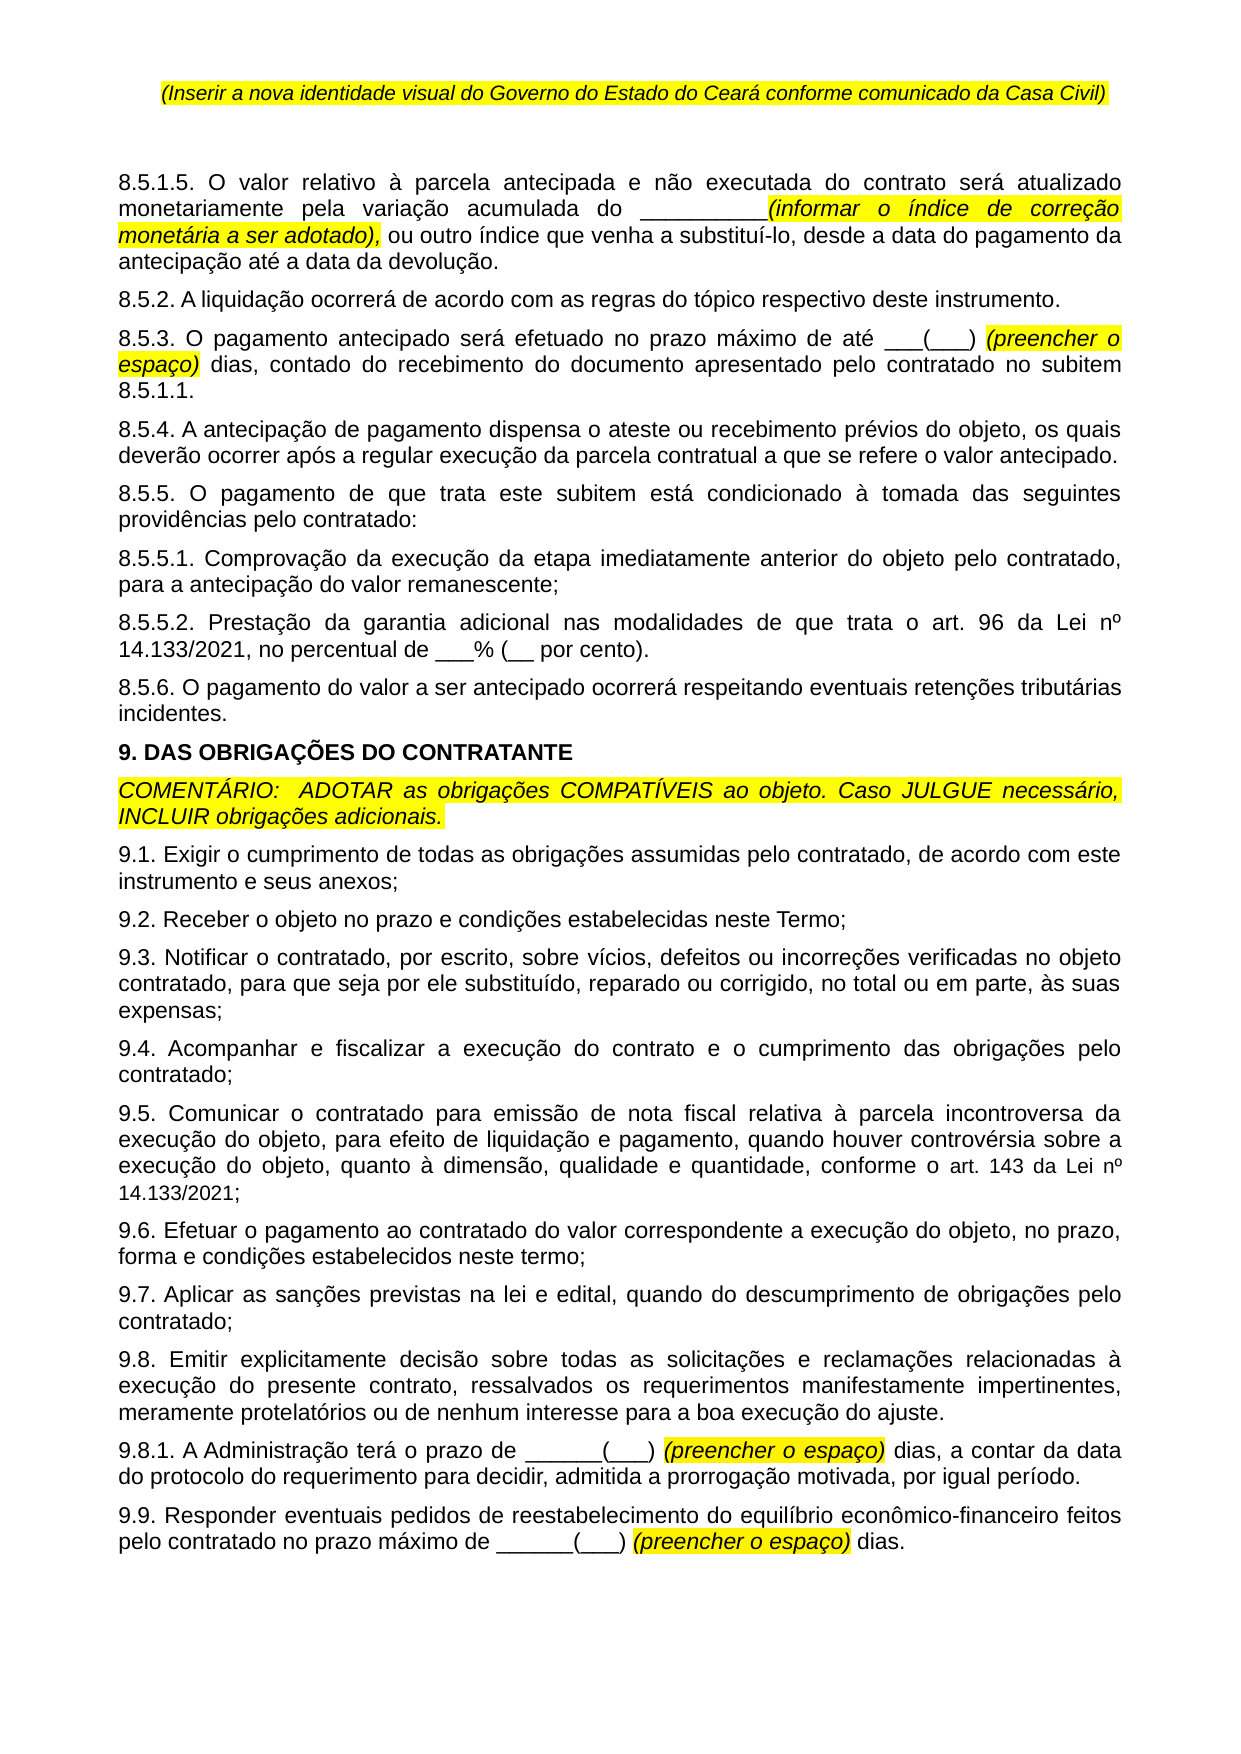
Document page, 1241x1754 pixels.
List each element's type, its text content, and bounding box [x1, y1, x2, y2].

text 9.2. Receber o objeto no prazo e condições estabelecidas neste Termo; [118, 906, 1122, 932]
text 9.3. Notificar o contratado, por escrito, sobre vícios, defeitos ou incorreções verificadas no objeto contratado, para que seja por ele substituído, reparado ou corrigido, no total ou em parte, às suas expensas; [118, 944, 1122, 1023]
text 8.5.2. A liquidação ocorrerá de acordo com as regras do tópico respectivo deste instrumento. [118, 286, 1122, 313]
text 9.8.1. A Administração terá o prazo de ______(___) (preencher o espaço) dias, a contar da data do protocolo do requerimento para decidir, admitida a prorrogação motivada, por igual período. [118, 1437, 1122, 1490]
text 8.5.6. O pagamento do valor a ser antecipado ocorrerá respeitando eventuais retenções tributárias incidentes. [118, 674, 1122, 727]
text 8.5.3. O pagamento antecipado será efetuado no prazo máximo de até ___(___) (preencher o espaço) dias, contado do recebimento do documento apresentado pelo contratado no subitem 8.5.1.1. [118, 324, 1122, 404]
text 9.6. Efetuar o pagamento ao contratado do valor correspondente a execução do objeto, no prazo, forma e condições estabelecidos neste termo; [118, 1217, 1122, 1269]
text 8.5.4. A antecipação de pagamento dispensa o ateste ou recebimento prévios do objeto, os quais deverão ocorrer após a regular execução da parcela contratual a que se refere o valor antecipado. [118, 416, 1122, 468]
text 9.7. Aplicar as sanções previstas na lei e edital, quando do descumprimento de obrigações pelo contratado; [118, 1281, 1122, 1334]
text 8.5.5. O pagamento de que trata este subitem está condicionado à tomada das seguintes providências pelo contratado: [118, 480, 1122, 533]
text 9.4. Acompanhar e fiscalizar a execução do contrato e o cumprimento das obrigações pelo contratado; [118, 1035, 1122, 1088]
text 8.5.1.5. O valor relativo à parcela antecipada e não executada do contrato será atualizado monetariamente pela variação acumulada do __________(informar o índice de correção monetária a ser adotado), ou outro índice que venha a substituí-lo, desde a data do pagamento da antecipação até a data da devolução. [118, 169, 1122, 274]
text 9.8. Emitir explicitamente decisão sobre todas as solicitações e reclamações relacionadas à execução do presente contrato, ressalvados os requerimentos manifestamente impertinentes, meramente protelatórios ou de nenhum interesse para a boa execução do ajuste. [118, 1346, 1122, 1425]
text COMENTÁRIO: ADOTAR as obrigações COMPATÍVEIS ao objeto. Caso JULGUE necessário, INCLUIR obrigações adicionais. [118, 777, 1122, 829]
text 9.5. Comunicar o contratado para emissão de nota fiscal relativa à parcela incontroversa da execução do objeto, para efeito de liquidação e pagamento, quando houver controvérsia sobre a execução do objeto, quanto à dimensão, qualidade e quantidade, conforme o art. 143 da Lei nº 14.133/2021; [118, 1099, 1122, 1205]
text 9.1. Exigir o cumprimento de todas as obrigações assumidas pelo contratado, de acordo com este instrumento e seus anexos; [118, 841, 1122, 894]
text 8.5.5.2. Prestação da garantia adicional nas modalidades de que trata o art. 96 da Lei nº 14.133/2021, no percentual de ___% (__ por cento). [118, 609, 1122, 662]
text 9. DAS OBRIGAÇÕES DO CONTRATANTE [118, 738, 1122, 765]
text 8.5.5.1. Comprovação da execução da etapa imediatamente anterior do objeto pelo contratado, para a antecipação do valor remanescente; [118, 545, 1122, 597]
text 9.9. Responder eventuais pedidos de reestabelecimento do equilíbrio econômico-financeiro feitos pelo contratado no prazo máximo de ______(___) (preencher o espaço) dias. [118, 1502, 1122, 1554]
